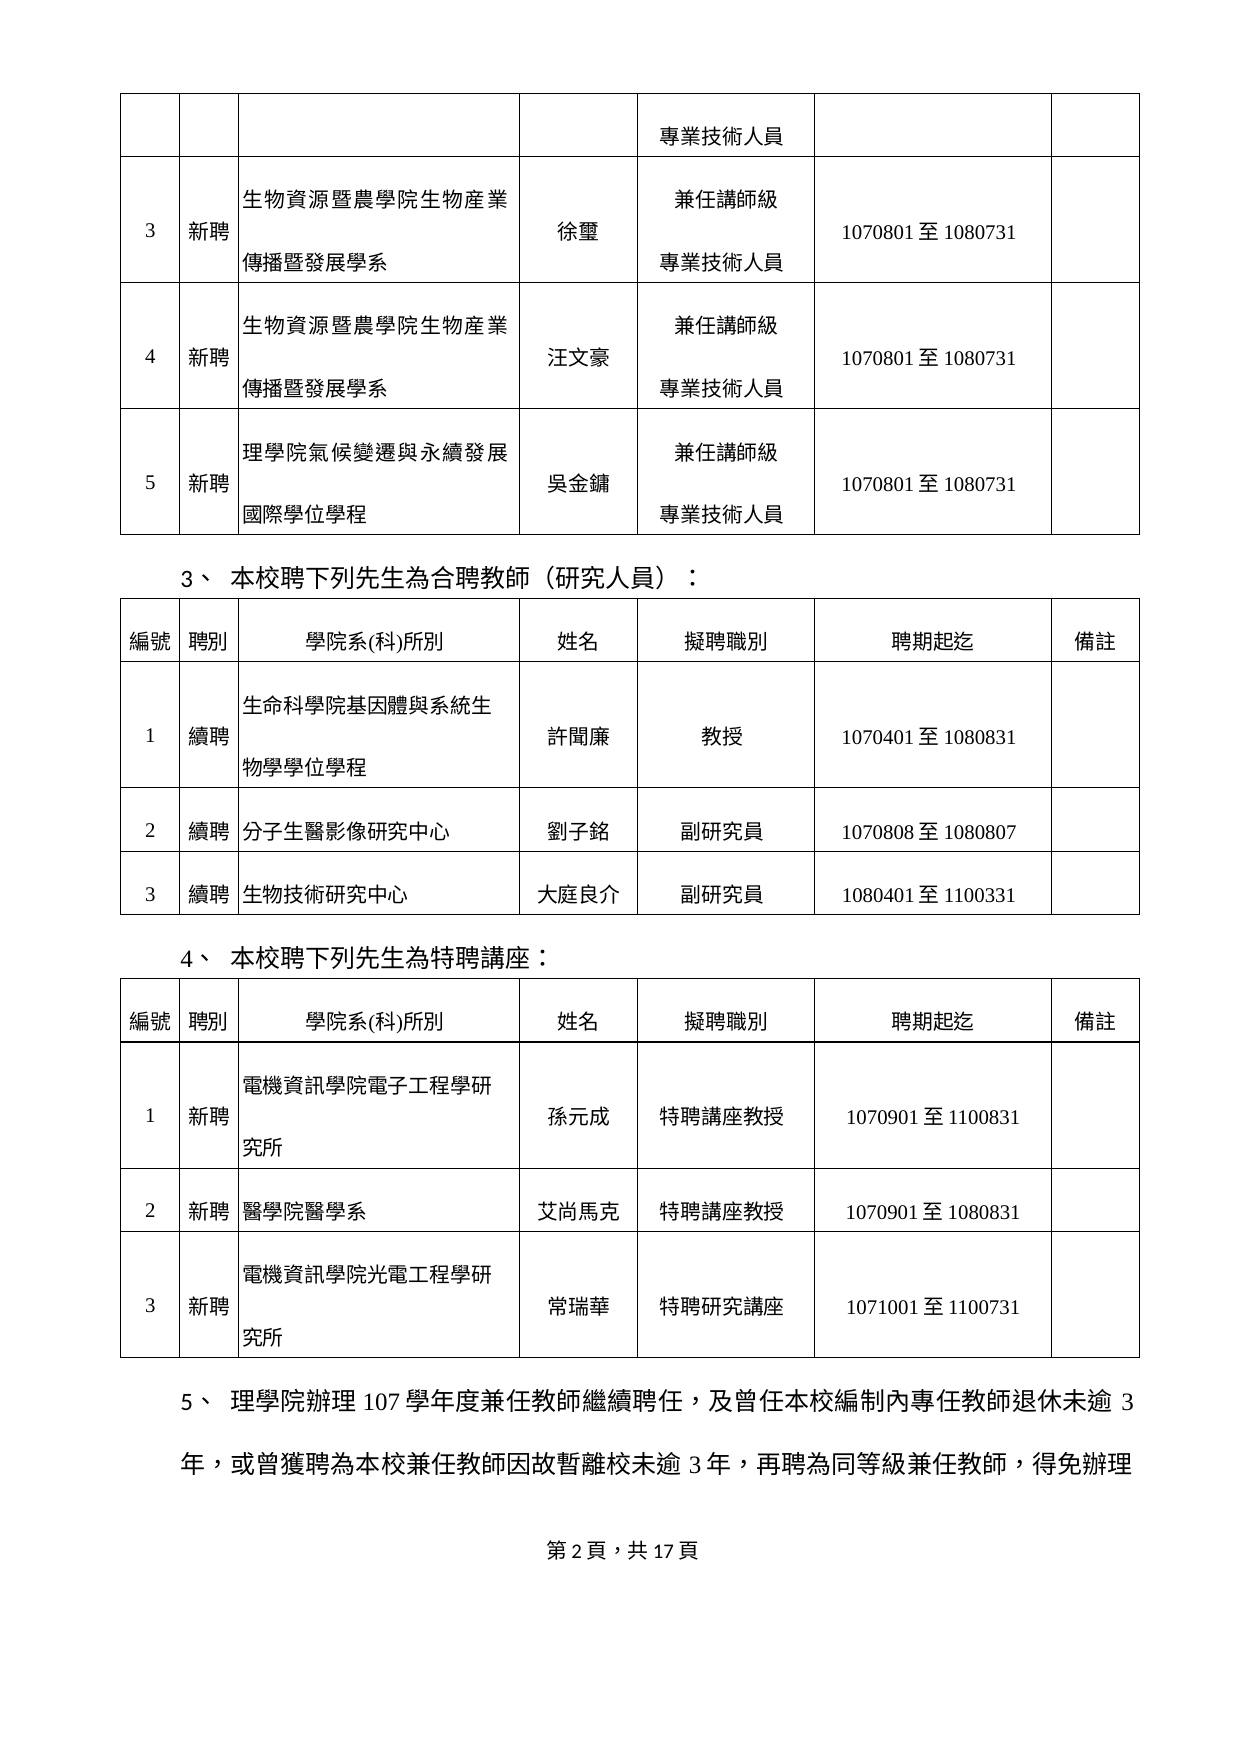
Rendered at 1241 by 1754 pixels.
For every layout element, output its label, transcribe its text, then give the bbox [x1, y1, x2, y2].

table_cell 新聘 [180, 1232, 238, 1357]
table_cell 劉子銘 [520, 788, 637, 851]
table_header 備註 [1052, 599, 1139, 661]
table_cell 3 [121, 157, 179, 282]
table_header 聘期起迄 [815, 979, 1051, 1041]
table_cell 生物技術研究中心 [239, 852, 519, 914]
table_cell 電機資訊學院電子工程學研究所 [239, 1043, 519, 1167]
table_cell 新聘 [180, 1043, 238, 1167]
table_cell 1 [121, 662, 179, 787]
table_header 擬聘職別 [638, 599, 814, 661]
table_cell 副研究員 [638, 788, 814, 851]
table_cell 2 [121, 1169, 179, 1231]
table_cell 2 [121, 788, 179, 851]
table_cell 醫學院醫學系 [239, 1169, 519, 1231]
table_cell [1052, 1169, 1139, 1231]
table_cell 常瑞華 [520, 1232, 637, 1357]
table_cell 吳金鏞 [520, 409, 637, 534]
table_cell [1052, 157, 1139, 282]
table_header 學院系(科)所別 [239, 599, 519, 661]
table_cell [1052, 283, 1139, 408]
table_cell 徐璽 [520, 157, 637, 282]
table_cell 3 [121, 1232, 179, 1357]
table_cell 兼任講師級 專業技術人員 [638, 283, 814, 408]
table_header 編號 [121, 979, 179, 1041]
table_cell 電機資訊學院光電工程學研究所 [239, 1232, 519, 1357]
table_cell [1052, 1043, 1139, 1167]
table_cell 1080401至1100331 [815, 852, 1051, 914]
table_cell 續聘 [180, 788, 238, 851]
table_cell [1052, 409, 1139, 534]
table_cell 生物資源暨農學院生物産業傳播暨發展學系 [239, 157, 519, 282]
table_cell 4 [121, 283, 179, 408]
table_cell 特聘研究講座 [638, 1232, 814, 1357]
table_cell [815, 94, 1051, 156]
table_cell 新聘 [180, 283, 238, 408]
list 理學院辦理107學年度兼任教師繼續聘任，及曾任本校編制內專任教師退休未逾3年，或曾獲聘為本校兼任教師因故暫離校未逾3年，再聘為同等級兼任教師，得免辦理著作送審者聘任案（數學系兼任助理教授黃志強），業提第3008次行政會議討論通過，檢具兼任教師提聘名冊1份如附件，提會報告。 [180, 1358, 1134, 1483]
table_cell 新聘 [180, 1169, 238, 1231]
table_cell 許聞廉 [520, 662, 637, 787]
table_cell [1052, 788, 1139, 851]
table_cell 1070901至1100831 [815, 1043, 1051, 1167]
table_cell 教授 [638, 662, 814, 787]
table_cell 3 [121, 852, 179, 914]
table_cell 理學院氣候變遷與永續發展國際學位學程 [239, 409, 519, 534]
table_cell [180, 94, 238, 156]
table_cell 續聘 [180, 662, 238, 787]
list 本校聘下列先生為特聘講座： [180, 915, 1134, 978]
table_cell 汪文豪 [520, 283, 637, 408]
table_cell 特聘講座教授 [638, 1169, 814, 1231]
table_cell [1052, 662, 1139, 787]
table_header 學院系(科)所別 [239, 979, 519, 1041]
table_cell 1070401至1080831 [815, 662, 1051, 787]
table_cell [520, 94, 637, 156]
table_cell 分子生醫影像研究中心 [239, 788, 519, 851]
table_cell [1052, 94, 1139, 156]
table_cell 生命科學院基因體與系統生物學學位學程 [239, 662, 519, 787]
table_header 聘別 [180, 979, 238, 1041]
table_cell 兼任講師級 專業技術人員 [638, 157, 814, 282]
table_cell 1070801至1080731 [815, 409, 1051, 534]
table_header 聘別 [180, 599, 238, 661]
table_cell 新聘 [180, 409, 238, 534]
table_cell 兼任講師級 專業技術人員 [638, 409, 814, 534]
table_cell [239, 94, 519, 156]
table_cell 艾尚馬克 [520, 1169, 637, 1231]
table_cell 大庭良介 [520, 852, 637, 914]
table_cell 1070808至1080807 [815, 788, 1051, 851]
list 本校聘下列先生為合聘教師（研究人員）： [180, 535, 1134, 598]
table_cell 副研究員 [638, 852, 814, 914]
table_header 擬聘職別 [638, 979, 814, 1041]
table_header 備註 [1052, 979, 1139, 1041]
table_cell 續聘 [180, 852, 238, 914]
table_cell [1052, 1232, 1139, 1357]
table_header 姓名 [520, 979, 637, 1041]
table_cell 5 [121, 409, 179, 534]
table_cell 孫元成 [520, 1043, 637, 1167]
table_header 聘期起迄 [815, 599, 1051, 661]
table_cell 專業技術人員 [638, 94, 814, 156]
table_cell 新聘 [180, 157, 238, 282]
table_cell 1 [121, 1043, 179, 1167]
table_cell 1070801至1080731 [815, 157, 1051, 282]
table_header 姓名 [520, 599, 637, 661]
table_cell 1071001至1100731 [815, 1232, 1051, 1357]
table_cell 特聘講座教授 [638, 1043, 814, 1167]
table_cell 生物資源暨農學院生物産業傳播暨發展學系 [239, 283, 519, 408]
table_cell 1070801至1080731 [815, 283, 1051, 408]
table_cell 1070901至1080831 [815, 1169, 1051, 1231]
table_cell [1052, 852, 1139, 914]
table_cell [121, 94, 179, 156]
table_header 編號 [121, 599, 179, 661]
